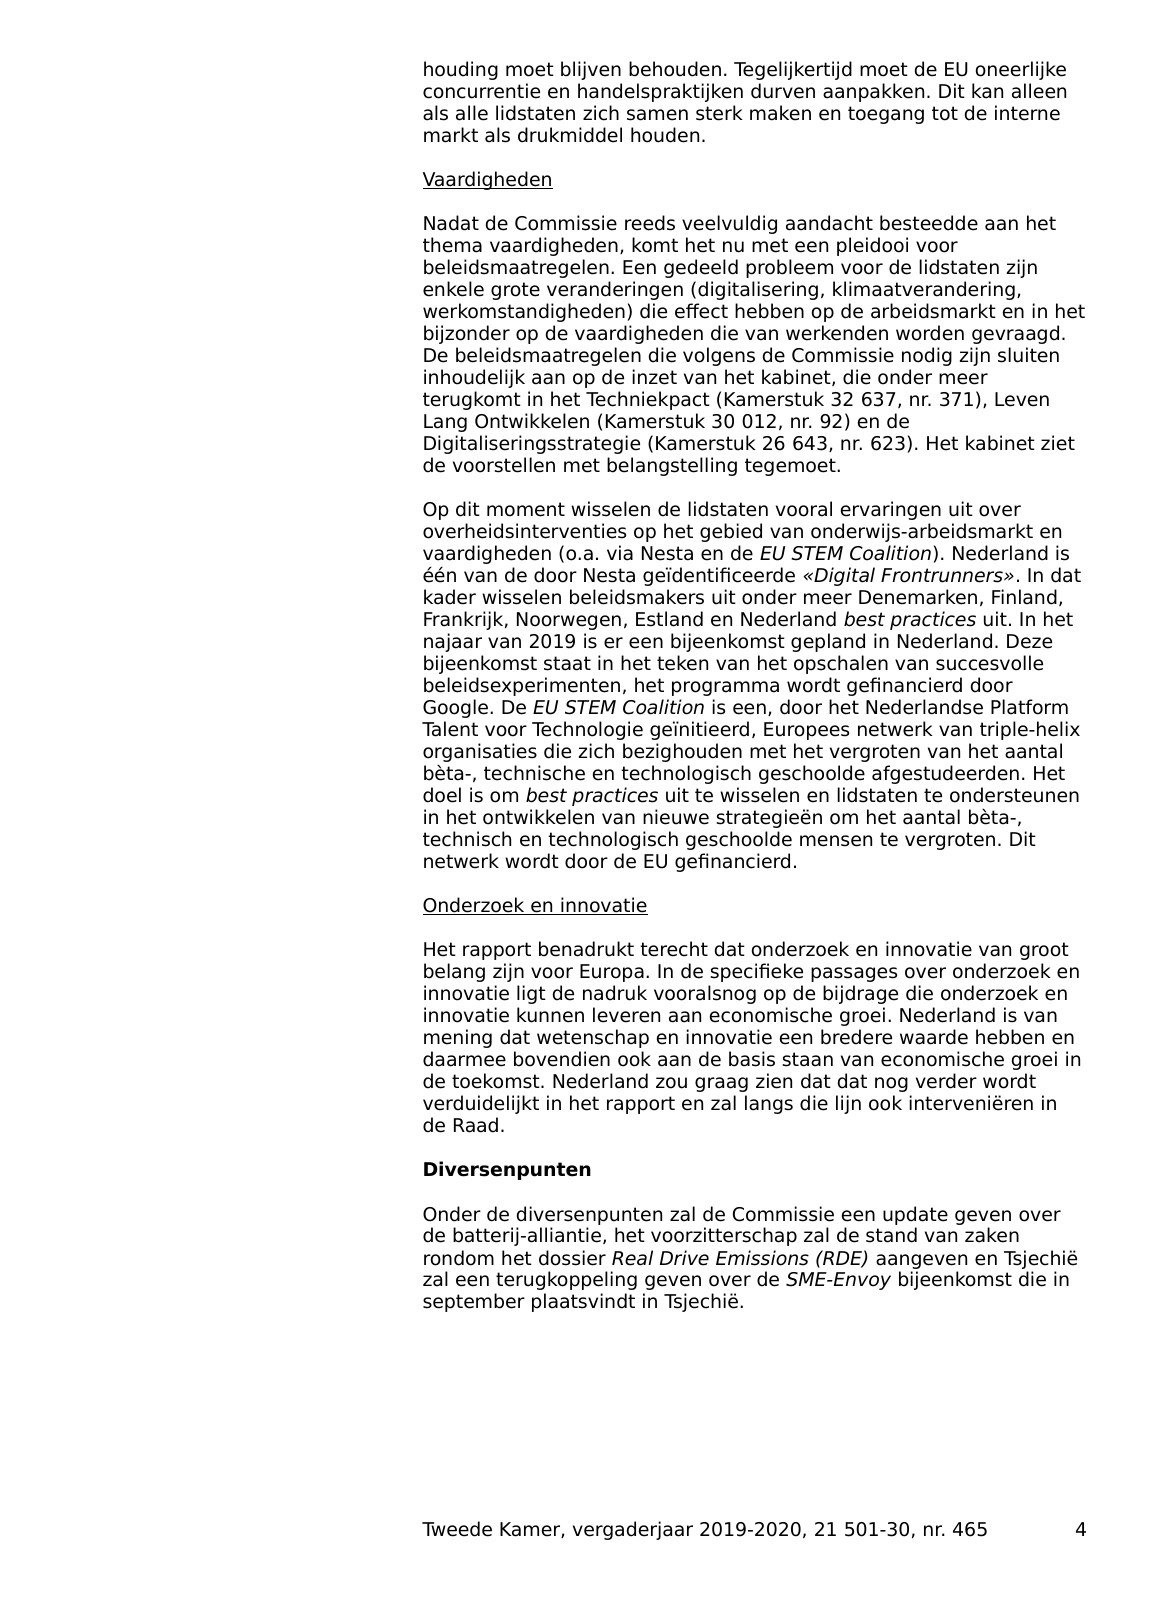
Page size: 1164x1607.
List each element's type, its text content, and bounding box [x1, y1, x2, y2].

subtitle Vaardigheden [422, 169, 1087, 191]
text Nadat de Commissie reeds veelvuldig aandacht besteedde aan het thema vaardigheden, komt het nu met een pleidooi voor beleidsmaatregelen. Een gedeeld probleem voor de lidstaten zijn enkele grote veranderingen (digitalisering, klimaatverandering, werkomstandigheden) die effect hebben op de arbeidsmarkt en in het bijzonder op de vaardigheden die van werkenden worden gevraagd. De beleidsmaatregelen die volgens de Commissie nodig zijn sluiten inhoudelijk aan op de inzet van het kabinet, die onder meer terugkomt in het Techniekpact (Kamerstuk 32 637, nr. 371), Leven Lang Ontwikkelen (Kamerstuk 30 012, nr. 92) en de Digitaliseringsstrategie (Kamerstuk 26 643, nr. 623). Het kabinet ziet de voorstellen met belangstelling tegemoet. [422, 213, 1087, 477]
subtitle Diversenpunten [422, 1159, 1087, 1181]
text Het rapport benadrukt terecht dat onderzoek en innovatie van groot belang zijn voor Europa. In de specifieke passages over onderzoek en innovatie ligt de nadruk vooralsnog op de bijdrage die onderzoek en innovatie kunnen leveren aan economische groei. Nederland is van mening dat wetenschap en innovatie een bredere waarde hebben en daarmee bovendien ook aan de basis staan van economische groei in de toekomst. Nederland zou graag zien dat dat nog verder wordt verduidelijkt in het rapport en zal langs die lijn ook interveniëren in de Raad. [422, 939, 1087, 1137]
subtitle Onderzoek en innovatie [422, 895, 1087, 917]
text Onder de diversenpunten zal de Commissie een update geven over de batterij-alliantie, het voorzitterschap zal de stand van zaken rondom het dossier Real Drive Emissions (RDE) aangeven en Tsjechië zal een terugkoppeling geven over de SME-Envoy bijeenkomst die in september plaatsvindt in Tsjechië. [422, 1203, 1087, 1313]
text Op dit moment wisselen de lidstaten vooral ervaringen uit over overheidsinterventies op het gebied van onderwijs-arbeidsmarkt en vaardigheden (o.a. via Nesta en de EU STEM Coalition). Nederland is één van de door Nesta geïdentificeerde «Digital Frontrunners». In dat kader wisselen beleidsmakers uit onder meer Denemarken, Finland, Frankrijk, Noorwegen, Estland en Nederland best practices uit. In het najaar van 2019 is er een bijeenkomst gepland in Nederland. Deze bijeenkomst staat in het teken van het opschalen van succesvolle beleidsexperimenten, het programma wordt gefinancierd door Google. De EU STEM Coalition is een, door het Nederlandse Platform Talent voor Technologie geïnitieerd, Europees netwerk van triple-helix organisaties die zich bezighouden met het vergroten van het aantal bèta-, technische en technologisch geschoolde afgestudeerden. Het doel is om best practices uit te wisselen en lidstaten te ondersteunen in het ontwikkelen van nieuwe strategieën om het aantal bèta-, technisch en technologisch geschoolde mensen te vergroten. Dit netwerk wordt door de EU gefinancierd. [422, 499, 1087, 873]
text houding moet blijven behouden. Tegelijkertijd moet de EU oneerlijke concurrentie en handelspraktijken durven aanpakken. Dit kan alleen als alle lidstaten zich samen sterk maken en toegang tot de interne markt als drukmiddel houden. [422, 59, 1087, 147]
